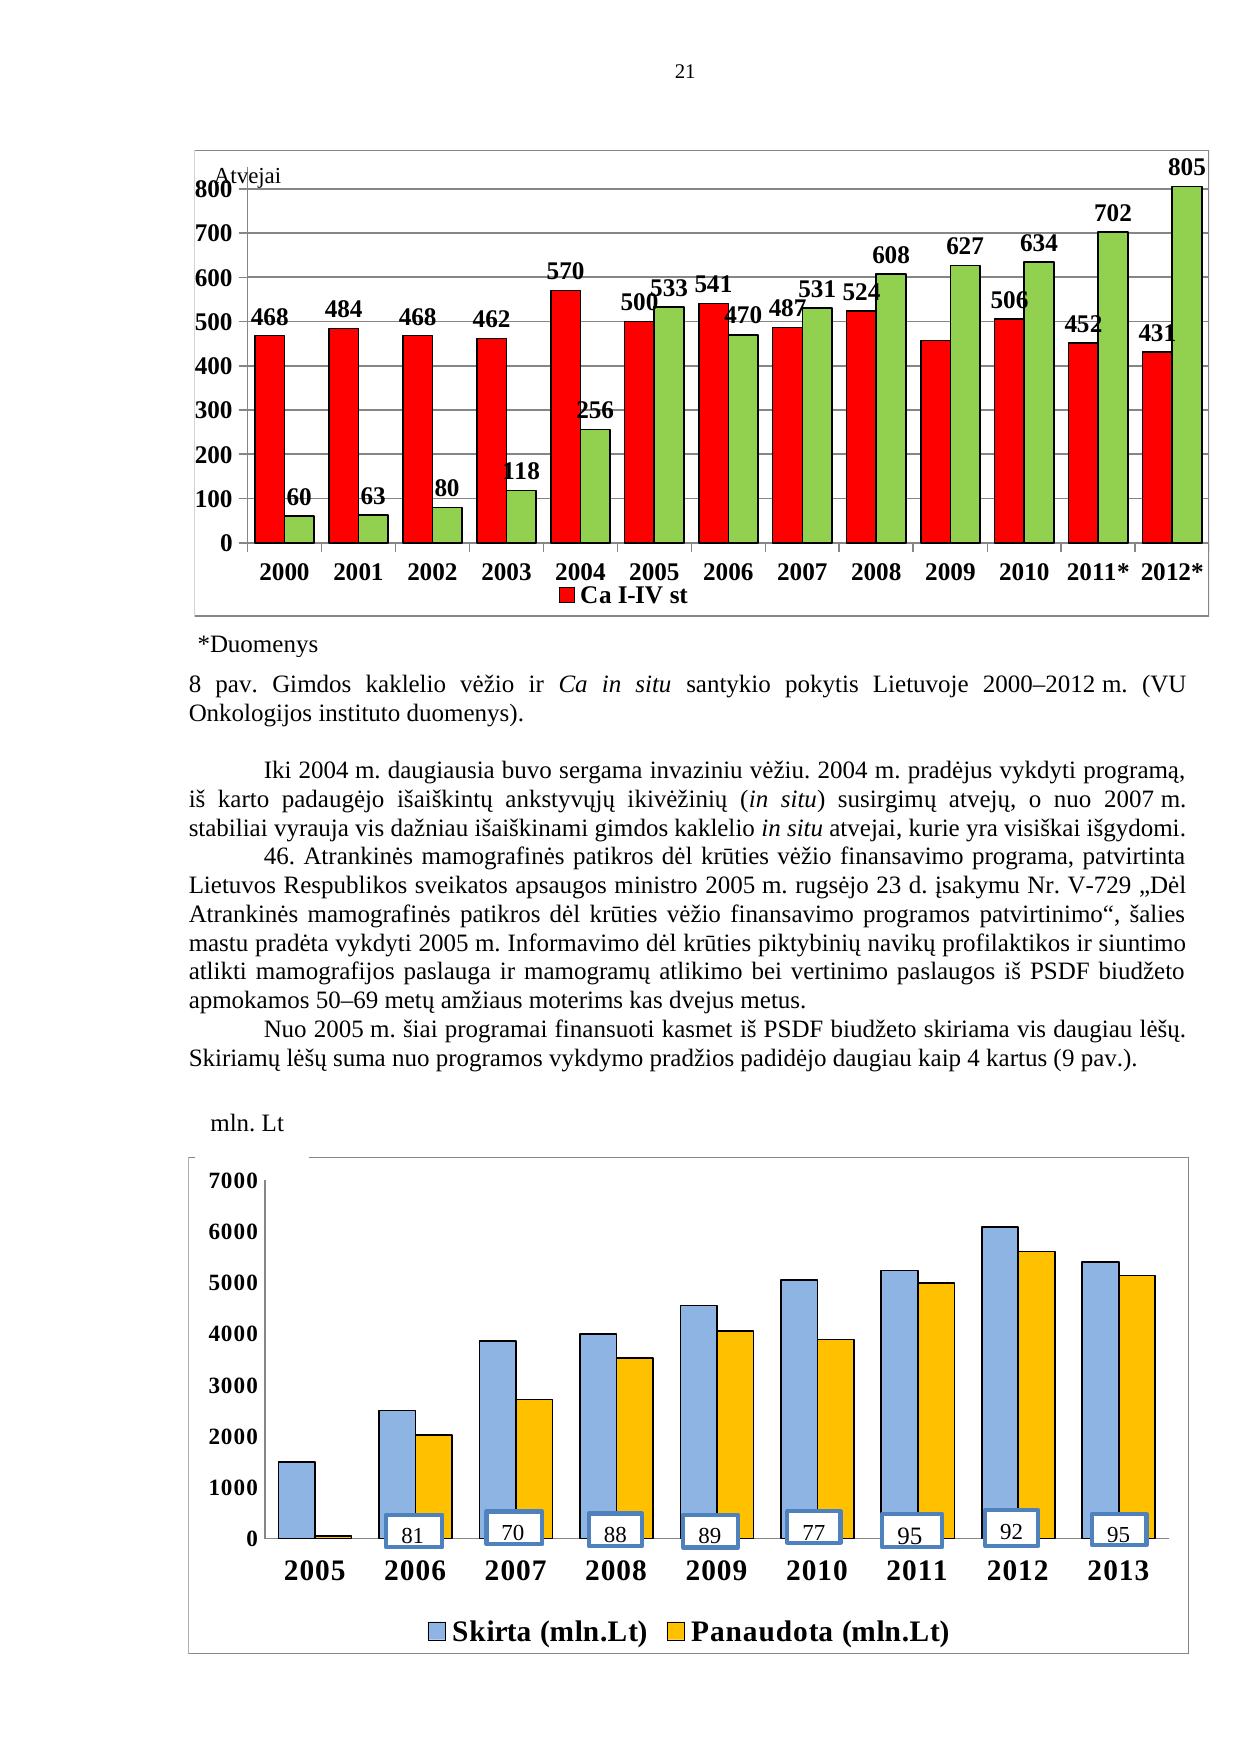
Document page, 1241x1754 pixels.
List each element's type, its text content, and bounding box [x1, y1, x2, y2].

text Nuo 2005 m. šiai programai finansuoti kasmet iš PSDF biudžeto skiriama vis daugiau lėšų. Skiriamų lėšų suma nuo programos vykdymo pradžios padidėjo daugiau kaip 4 kartus (9 pav.). [188, 1014, 1186, 1071]
text Iki 2004 m. daugiausia buvo sergama invaziniu vėžiu. 2004 m. pradėjus vykdyti programą, iš karto padaugėjo išaiškintų ankstyvųjų ikivėžinių (in situ) susirgimų atvejų, o nuo 2007 m. stabiliai vyrauja vis dažniau išaiškinami gimdos kaklelio in situ atvejai, kurie yra visiškai išgydomi. [188, 755, 1186, 841]
text *Duomenys negalutiniai [197, 629, 425, 657]
text mln. Lt [210, 1108, 294, 1137]
text 46. Atrankinės mamografinės patikros dėl krūties vėžio finansavimo programa, patvirtinta Lietuvos Respublikos sveikatos apsaugos ministro 2005 m. rugsėjo 23 d. įsakymu Nr. V-729 „Dėl Atrankinės mamografinės patikros dėl krūties vėžio finansavimo programos patvirtinimo“, šalies mastu pradėta vykdyti 2005 m. Informavimo dėl krūties piktybinių navikų profilaktikos ir siuntimo atlikti mamografijos paslauga ir mamogramų atlikimo bei vertinimo paslaugos iš PSDF biudžeto apmokamos 50–69 metų amžiaus moterims kas dvejus metus. [188, 841, 1186, 1014]
text 8 pav. Gimdos kaklelio vėžio ir Ca in situ santykio pokytis Lietuvoje 2000–2012 m. (VU Onkologijos instituto duomenys). [188, 669, 1186, 726]
